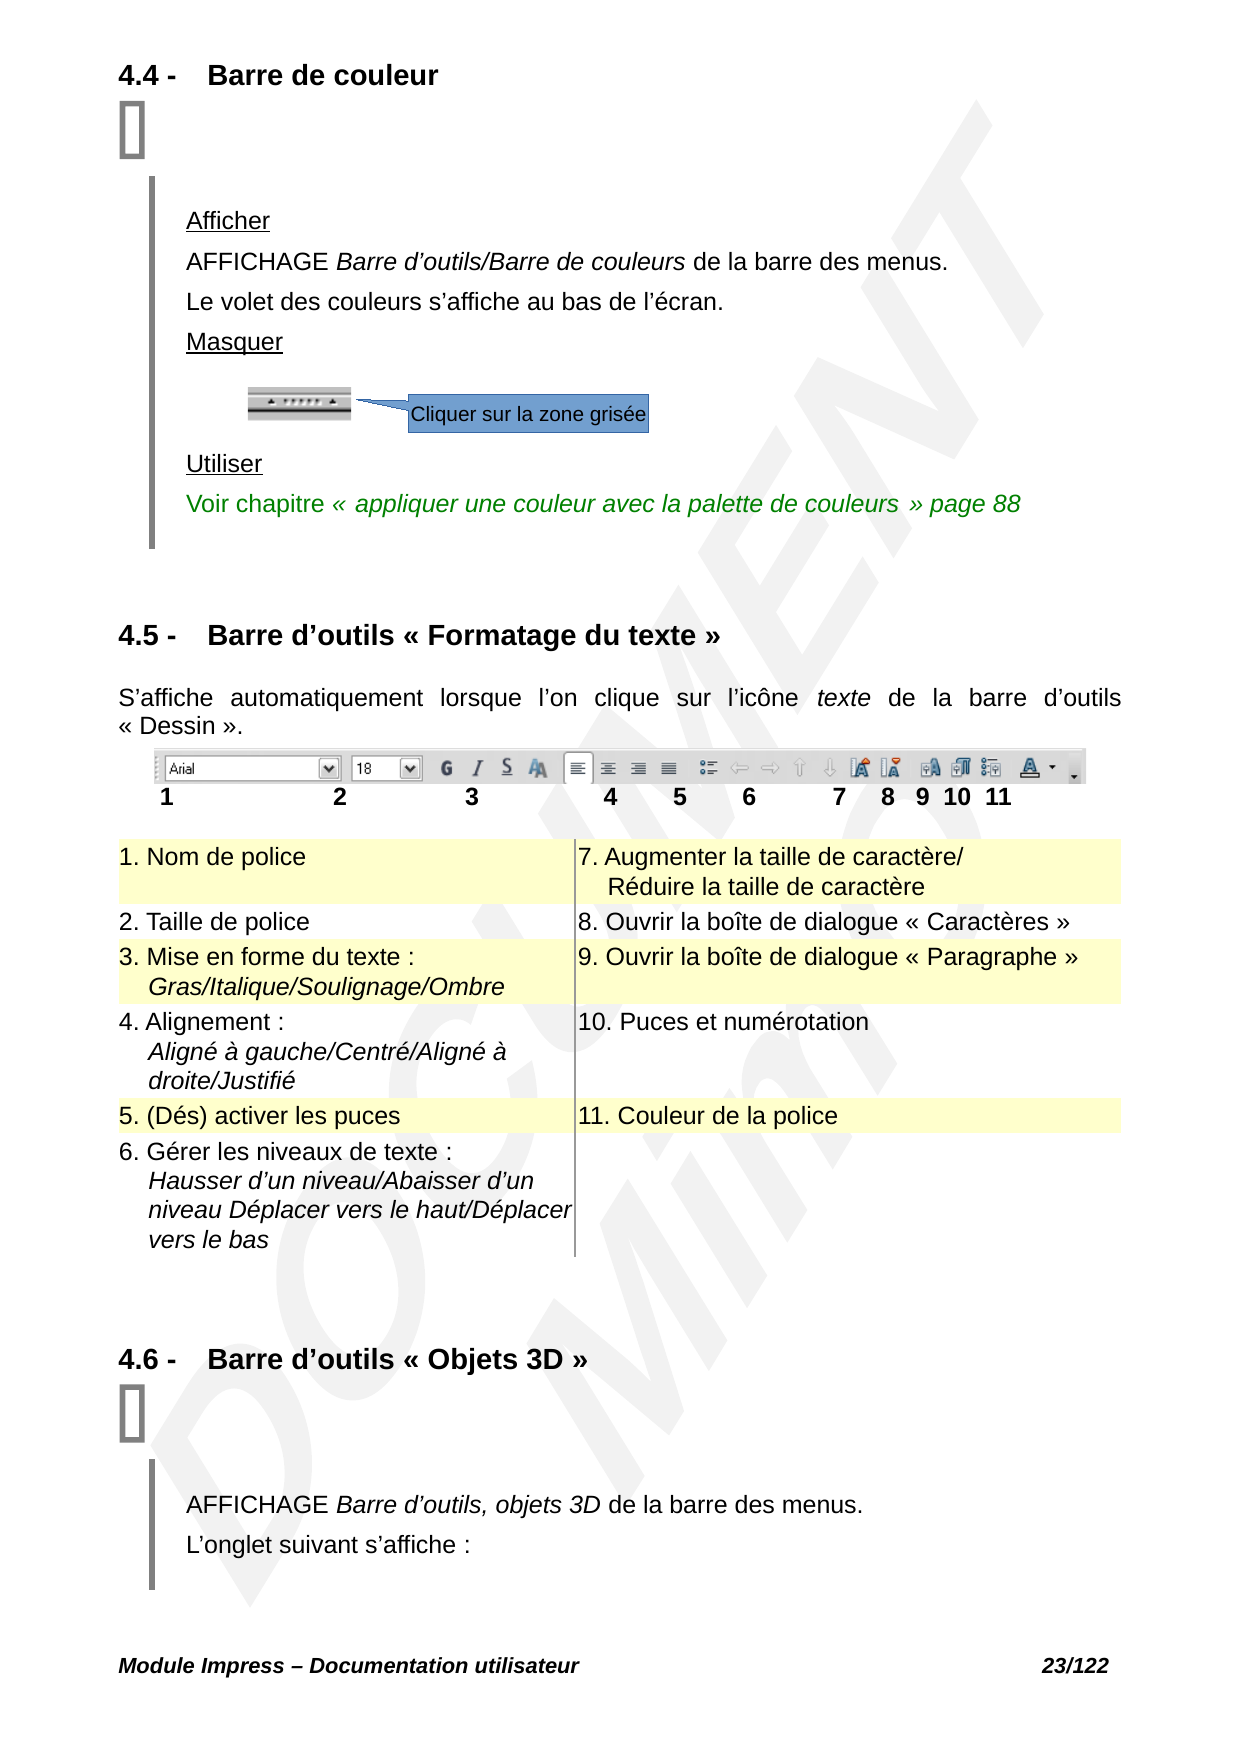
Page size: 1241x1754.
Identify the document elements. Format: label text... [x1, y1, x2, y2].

table_cell 3. Mise en forme du texte : Gras/Italique/Soulignage/Ombre [119, 939, 574, 1004]
text Le volet des couleurs s’affiche au bas de l’écran. [155, 256, 1122, 297]
table_cell 6. Gérer les niveaux de texte : Hausser d’un niveau/Abaisser d’un niveau Déplacer vers le haut/Déplacer vers le bas [119, 1134, 574, 1257]
table_header 1. Nom de police [119, 839, 574, 904]
table_cell 11. Couleur de la police [576, 1098, 1121, 1133]
text Masquer [155, 297, 1122, 356]
table_cell [576, 1134, 1121, 1257]
text AFFICHAGE Barre d’outils, objets 3D de la barre des menus. [155, 1459, 1122, 1499]
table_cell 9. Ouvrir la boîte de dialogue « Paragraphe » [576, 939, 1121, 1004]
text Voir chapitre « appliquer une couleur avec la palette de couleurs » page 80 [155, 459, 1122, 549]
text L’onglet suivant s’affiche : [155, 1499, 1122, 1590]
text S’affiche automatiquement lorsque l’on clique sur l’icône texte de la barre d’outils « Dessin ». [118, 684, 1122, 740]
text Utiliser [155, 449, 1122, 459]
subtitle Barre d’outils « Formatage du texte » [118, 619, 1122, 652]
table_header 7. Augmenter la taille de caractère/ Réduire la taille de caractère [576, 839, 1121, 904]
subtitle Barre de couleur [118, 59, 1122, 92]
table_cell 2. Taille de police [119, 904, 574, 939]
text Afficher [155, 176, 1122, 216]
text 1 2 3 4 5 6 7 8 9 10 11 [118, 748, 1122, 811]
text AFFICHAGE Barre d’outils/Barre de couleurs de la barre des menus. [155, 216, 1122, 256]
table_cell 4. Alignement : Aligné à gauche/Centré/Aligné à droite/Justifié [119, 1004, 574, 1098]
table_cell 8. Ouvrir la boîte de dialogue « Caractères » [576, 904, 1121, 939]
subtitle Barre d’outils « Objets 3D » [118, 1343, 1122, 1375]
text 8 [118, 1383, 1122, 1459]
picture [154, 748, 1087, 784]
table_cell 10. Puces et numérotation [576, 1004, 1121, 1098]
table_cell 5. (Dés) activer les puces [119, 1098, 574, 1133]
text 8 [118, 100, 1122, 176]
